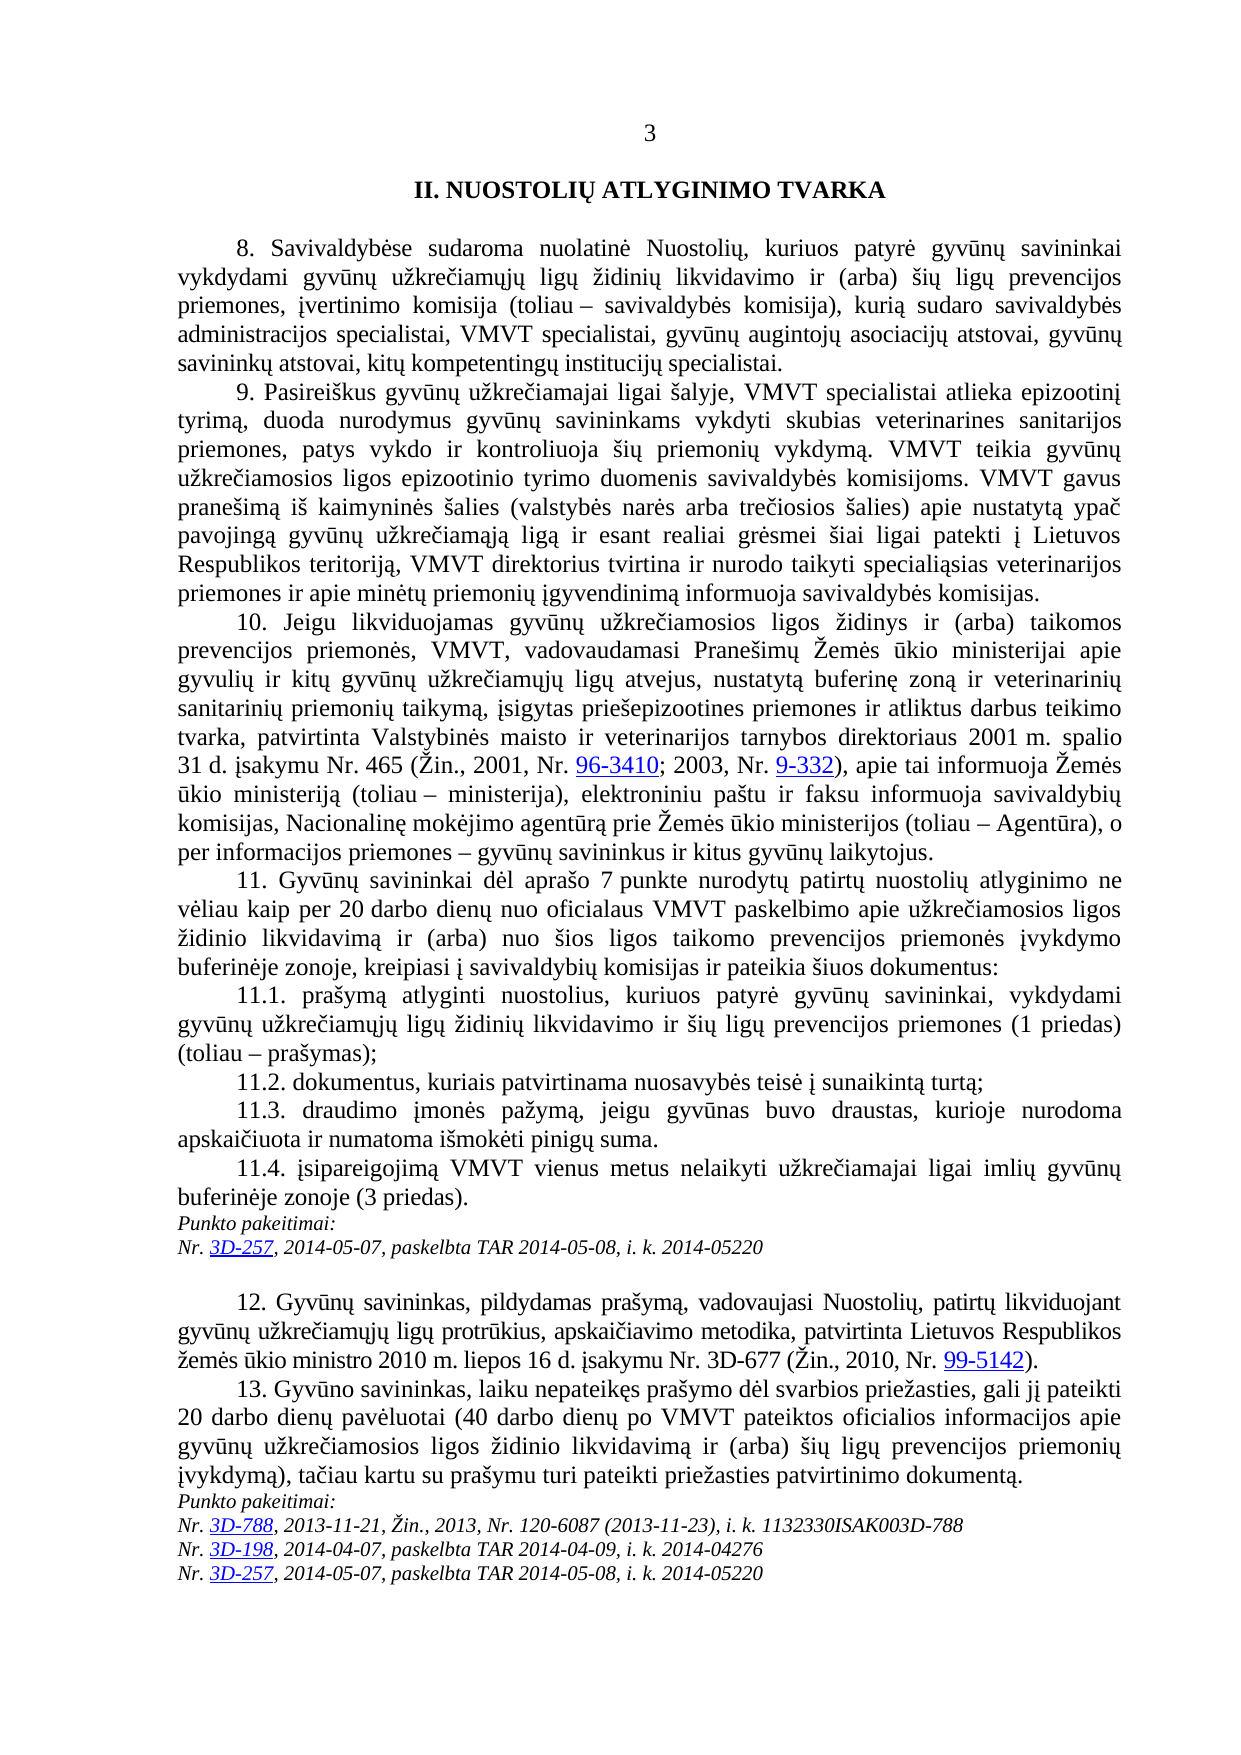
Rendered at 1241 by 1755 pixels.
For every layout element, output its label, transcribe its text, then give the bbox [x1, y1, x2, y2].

text Nr. 3D-257, 2014-05-07, paskelbta TAR 2014-05-08, i. k. 2014-05220 [177, 1235, 1122, 1259]
text Nr. 3D-257, 2014-05-07, paskelbta TAR 2014-05-08, i. k. 2014-05220 [177, 1561, 1122, 1585]
text 11.1. prašymą atlyginti nuostolius, kuriuos patyrė gyvūnų savininkai, vykdydami gyvūnų užkrečiamųjų ligų židinių likvidavimo ir šių ligų prevencijos priemones (1 priedas) (toliau – prašymas); [177, 981, 1122, 1067]
text 8. Savivaldybėse sudaroma nuolatinė Nuostolių, kuriuos patyrė gyvūnų savininkai vykdydami gyvūnų užkrečiamųjų ligų židinių likvidavimo ir (arba) šių ligų prevencijos priemones, įvertinimo komisija (toliau – savivaldybės komisija), kurią sudaro savivaldybės administracijos specialistai, VMVT specialistai, gyvūnų augintojų asociacijų atstovai, gyvūnų savininkų atstovai, kitų kompetentingų institucijų specialistai. [177, 233, 1122, 377]
text Nr. 3D-198, 2014-04-07, paskelbta TAR 2014-04-09, i. k. 2014-04276 [177, 1537, 1122, 1561]
text 9. Pasireiškus gyvūnų užkrečiamajai ligai šalyje, VMVT specialistai atlieka epizootinį tyrimą, duoda nurodymus gyvūnų savininkams vykdyti skubias veterinarines sanitarijos priemones, patys vykdo ir kontroliuoja šių priemonių vykdymą. VMVT teikia gyvūnų užkrečiamosios ligos epizootinio tyrimo duomenis savivaldybės komisijoms. VMVT gavus pranešimą iš kaimyninės šalies (valstybės narės arba trečiosios šalies) apie nustatytą ypač pavojingą gyvūnų užkrečiamąją ligą ir esant realiai grėsmei šiai ligai patekti į Lietuvos Respublikos teritoriją, VMVT direktorius tvirtina ir nurodo taikyti specialiąsias veterinarijos priemones ir apie minėtų priemonių įgyvendinimą informuoja savivaldybės komisijas. [177, 377, 1122, 607]
text 12. Gyvūnų savininkas, pildydamas prašymą, vadovaujasi Nuostolių, patirtų likviduojant gyvūnų užkrečiamųjų ligų protrūkius, apskaičiavimo metodika, patvirtinta Lietuvos Respublikos žemės ūkio ministro 2010 m. liepos 16 d. įsakymu Nr. 3D-677 (Žin., 2010, Nr. 99-5142). [177, 1287, 1122, 1374]
text 13. Gyvūno savininkas, laiku nepateikęs prašymo dėl svarbios priežasties, gali jį pateikti 20 darbo dienų pavėluotai (40 darbo dienų po VMVT pateiktos oficialios informacijos apie gyvūnų užkrečiamosios ligos židinio likvidavimą ir (arba) šių ligų prevencijos priemonių įvykdymą), tačiau kartu su prašymu turi pateikti priežasties patvirtinimo dokumentą. [177, 1374, 1122, 1489]
text 11.2. dokumentus, kuriais patvirtinama nuosavybės teisė į sunaikintą turtą; [177, 1067, 1122, 1096]
text 10. Jeigu likviduojamas gyvūnų užkrečiamosios ligos židinys ir (arba) taikomos prevencijos priemonės, VMVT, vadovaudamasi Pranešimų Žemės ūkio ministerijai apie gyvulių ir kitų gyvūnų užkrečiamųjų ligų atvejus, nustatytą buferinę zoną ir veterinarinių sanitarinių priemonių taikymą, įsigytas priešepizootines priemones ir atliktus darbus teikimo tvarka, patvirtinta Valstybinės maisto ir veterinarijos tarnybos direktoriaus 2001 m. spalio 31 d. įsakymu Nr. 465 (Žin., 2001, Nr. 96-3410; 2003, Nr. 9-332), apie tai informuoja Žemės ūkio ministeriją (toliau – ministerija), elektroniniu paštu ir faksu informuoja savivaldybių komisijas, Nacionalinę mokėjimo agentūrą prie Žemės ūkio ministerijos (toliau – Agentūra), o per informacijos priemones – gyvūnų savininkus ir kitus gyvūnų laikytojus. [177, 607, 1122, 866]
text Punkto pakeitimai: [177, 1211, 1122, 1235]
text 11. Gyvūnų savininkai dėl aprašo 7 punkte nurodytų patirtų nuostolių atlyginimo ne vėliau kaip per 20 darbo dienų nuo oficialaus VMVT paskelbimo apie užkrečiamosios ligos židinio likvidavimą ir (arba) nuo šios ligos taikomo prevencijos priemonės įvykdymo buferinėje zonoje, kreipiasi į savivaldybių komisijas ir pateikia šiuos dokumentus: [177, 866, 1122, 981]
text 11.4. įsipareigojimą VMVT vienus metus nelaikyti užkrečiamajai ligai imlių gyvūnų buferinėje zonoje (3 priedas). [177, 1153, 1122, 1211]
text Punkto pakeitimai: [177, 1489, 1122, 1513]
text II. NUOSTOLIŲ ATLYGINIMO TVARKA [177, 176, 1122, 204]
text Nr. 3D-788, 2013-11-21, Žin., 2013, Nr. 120-6087 (2013-11-23), i. k. 1132330ISAK003D-788 [177, 1513, 1122, 1537]
text 11.3. draudimo įmonės pažymą, jeigu gyvūnas buvo draustas, kurioje nurodoma apskaičiuota ir numatoma išmokėti pinigų suma. [177, 1096, 1122, 1153]
